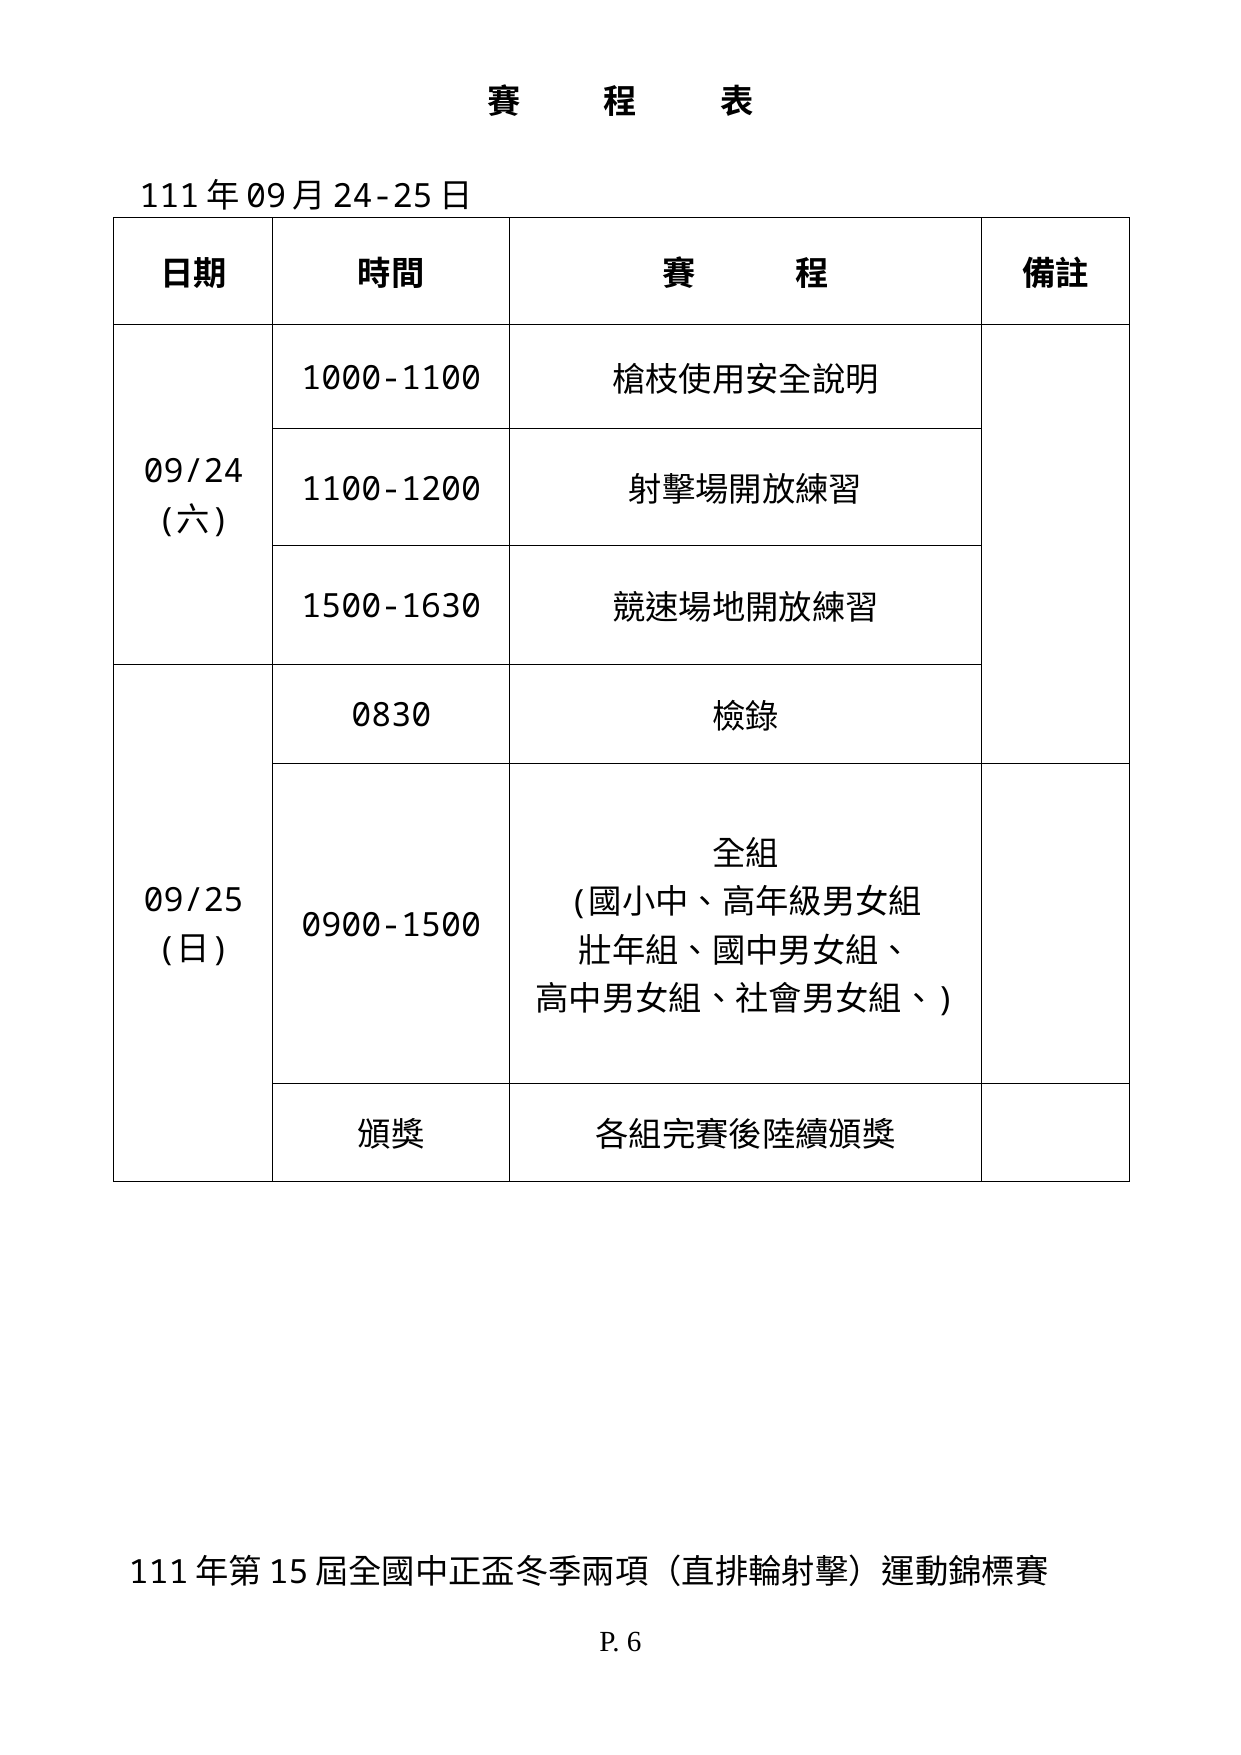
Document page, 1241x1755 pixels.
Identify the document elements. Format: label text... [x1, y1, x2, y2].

table_cell 頒獎 [273, 1084, 509, 1181]
table_cell [982, 764, 1129, 1083]
table_cell 09/25 (日) [114, 665, 272, 1181]
table_cell 各組完賽後陸續頒獎 [510, 1084, 981, 1181]
table_cell 1100-1200 [273, 429, 509, 545]
table_cell [982, 1084, 1129, 1181]
table_cell [982, 325, 1129, 763]
table_cell 競速場地開放練習 [510, 546, 981, 664]
table_cell 射擊場開放練習 [510, 429, 981, 545]
text 賽 程 表 [59, 75, 1181, 123]
table_cell 檢錄 [510, 665, 981, 763]
table_cell 1000-1100 [273, 325, 509, 428]
table_header 賽 程 [510, 218, 981, 324]
table_cell 0830 [273, 665, 509, 763]
table_cell 0900-1500 [273, 764, 509, 1083]
table_cell 09/24 (六) [114, 325, 272, 664]
table_cell 全組 (國小中、高年級男女組 壯年組、國中男女組、 高中男女組、社會男女組、) [510, 764, 981, 1083]
table_cell 槍枝使用安全說明 [510, 325, 981, 428]
text 111年第15屆全國中正盃冬季兩項（直排輪射擊）運動錦標賽 [59, 1545, 1181, 1594]
text 111年09月24-25日 [59, 169, 1181, 217]
table_cell 1500-1630 [273, 546, 509, 664]
table_header 備註 [982, 218, 1129, 324]
table_header 時間 [273, 218, 509, 324]
table_header 日期 [114, 218, 272, 324]
